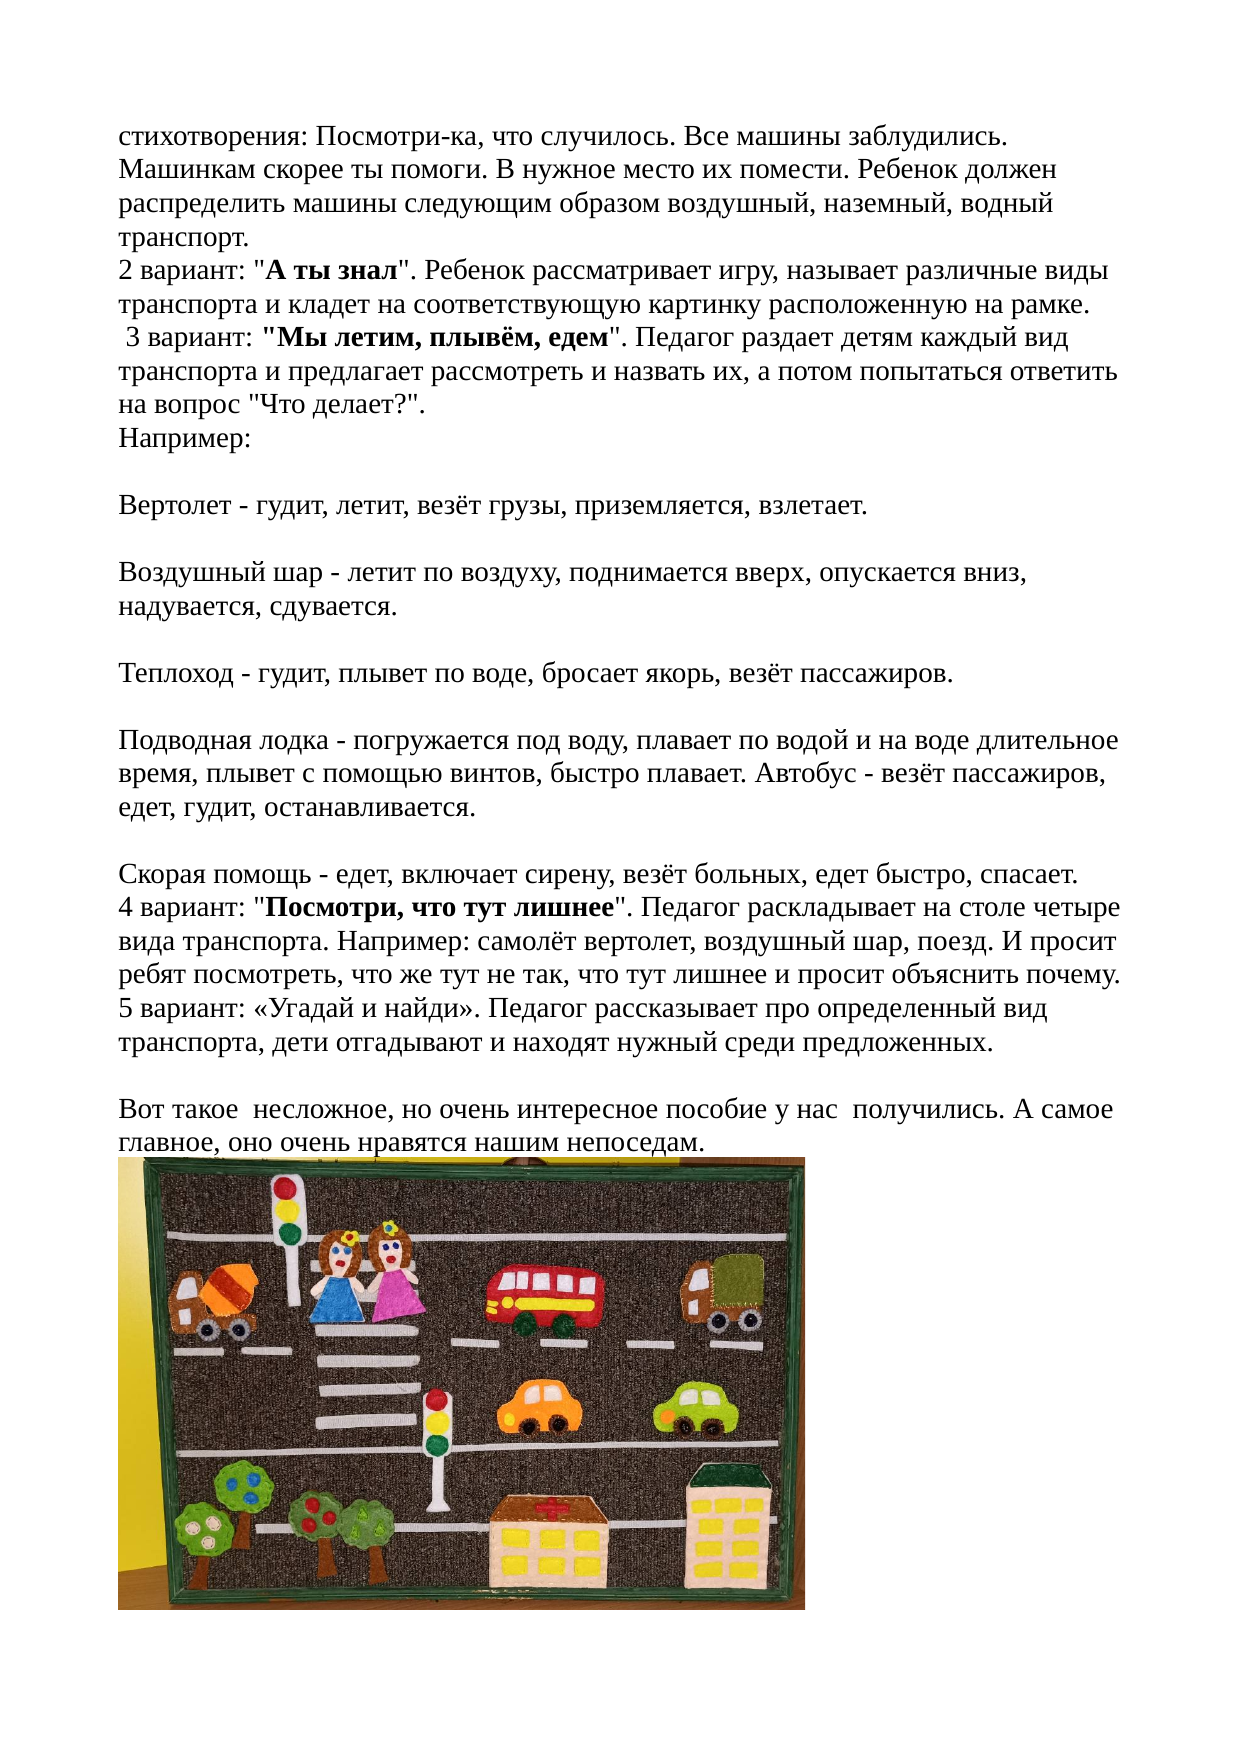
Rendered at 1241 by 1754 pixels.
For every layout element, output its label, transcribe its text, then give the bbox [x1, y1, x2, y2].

text Воздушный шар - летит по воздуху, поднимается вверх, опускается вниз, надувается, сдувается. [118, 554, 1122, 621]
text 5 вариант: «Угадай и найди». Педагог рассказывает про определенный вид транспорта, дети отгадывают и находят нужный среди предложенных. [118, 990, 1122, 1057]
text Вертолет - гудит, летит, везёт грузы, приземляется, взлетает. [118, 487, 1122, 521]
text Вот такое несложное, но очень интересное пособие у нас получились. А самое главное, оно очень нравятся нашим непоседам. [118, 1091, 1122, 1158]
text Скорая помощь - едет, включает сирену, везёт больных, едет быстро, спасает. [118, 856, 1122, 889]
text 3 вариант: "Мы летим, плывём, едем". Педагог раздает детям каждый вид транспорта и предлагает рассмотреть и назвать их, а потом попытаться ответить на вопрос "Что делает?". [118, 319, 1122, 420]
text Например: [118, 420, 1122, 453]
text Подводная лодка - погружается под воду, плавает по водой и на воде длительное время, плывет с помощью винтов, быстро плавает. Автобус - везёт пассажиров, едет, гудит, останавливается. [118, 722, 1122, 822]
text стихотворения: Посмотри-ка, что случилось. Все машины заблудились. Машинкам скорее ты помоги. В нужное место их помести. Ребенок должен распределить машины следующим образом воздушный, наземный, водный транспорт. [118, 118, 1122, 252]
text 2 вариант: "А ты знал". Ребенок рассматривает игру, называет различные виды транспорта и кладет на соответствующую картинку расположенную на рамке. [118, 252, 1122, 319]
text Теплоход - гудит, плывет по воде, бросает якорь, везёт пассажиров. [118, 655, 1122, 688]
text 4 вариант: "Посмотри, что тут лишнее". Педагог раскладывает на столе четыре вида транспорта. Например: самолёт вертолет, воздушный шар, поезд. И просит ребят посмотреть, что же тут не так, что тут лишнее и просит объяснить почему. [118, 889, 1122, 990]
